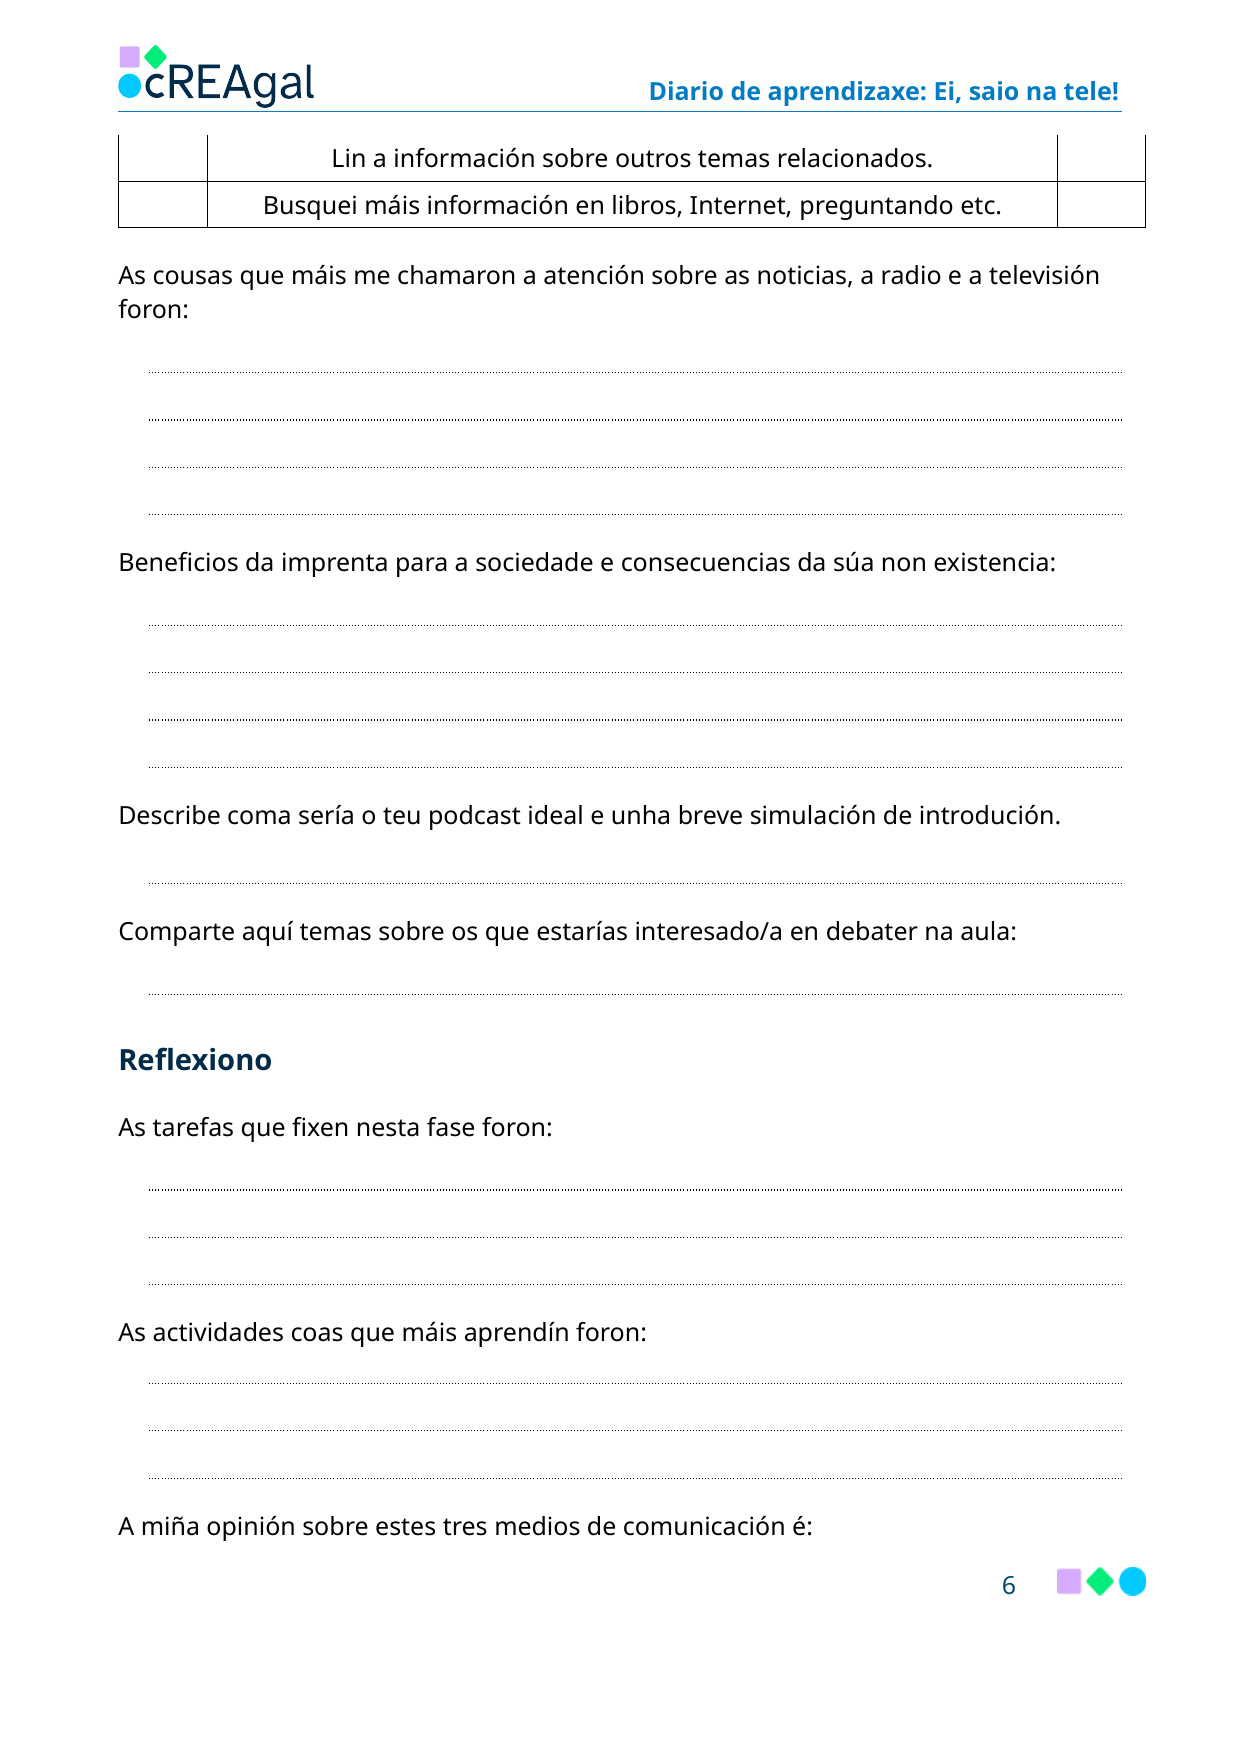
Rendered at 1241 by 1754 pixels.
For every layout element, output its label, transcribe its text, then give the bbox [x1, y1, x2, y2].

table_cell [1058, 135, 1145, 181]
table_cell [148, 1238, 1122, 1285]
table_cell [119, 135, 207, 181]
table_cell Lin a información sobre outros temas relacionados. [208, 135, 1057, 181]
text A miña opinión sobre estes tres medios de comunicación é: [118, 1508, 1122, 1542]
subtitle Reflexiono [118, 1039, 1122, 1079]
table_header [148, 1349, 1122, 1384]
picture [1137, 1567, 1147, 1578]
text Beneficios da imprenta para a sociedade e consecuencias da súa non existencia: [118, 544, 1122, 579]
text As tarefas que fixen nesta fase foron: [118, 1109, 1122, 1143]
table_cell Busquei máis información en libros, Internet, preguntando etc. [208, 182, 1057, 227]
table_header [148, 326, 1122, 373]
table_cell [148, 673, 1122, 721]
table_cell [148, 721, 1122, 768]
text As actividades coas que máis aprendín foron: [118, 1314, 1122, 1349]
table_header [148, 948, 1122, 995]
table_cell [148, 421, 1122, 468]
table_cell [148, 1191, 1122, 1238]
text Describe coma sería o teu podcast ideal e unha breve simulación de introdución. [118, 797, 1122, 831]
table_cell [148, 1384, 1122, 1431]
text As cousas que máis me chamaron a atención sobre as noticias, a radio e a televisión foron: [118, 258, 1122, 326]
table_header [148, 579, 1122, 626]
table_cell [148, 373, 1122, 421]
picture [1136, 1584, 1147, 1596]
picture [1057, 1567, 1130, 1596]
table_header [148, 1143, 1122, 1191]
table_cell [148, 1431, 1122, 1479]
picture [118, 45, 314, 108]
table_header [148, 831, 1122, 884]
table_cell [148, 626, 1122, 673]
table_cell [148, 468, 1122, 515]
table_cell [119, 182, 207, 227]
table_cell [1058, 182, 1145, 227]
text Comparte aquí temas sobre os que estarías interesado/a en debater na aula: [118, 914, 1122, 948]
